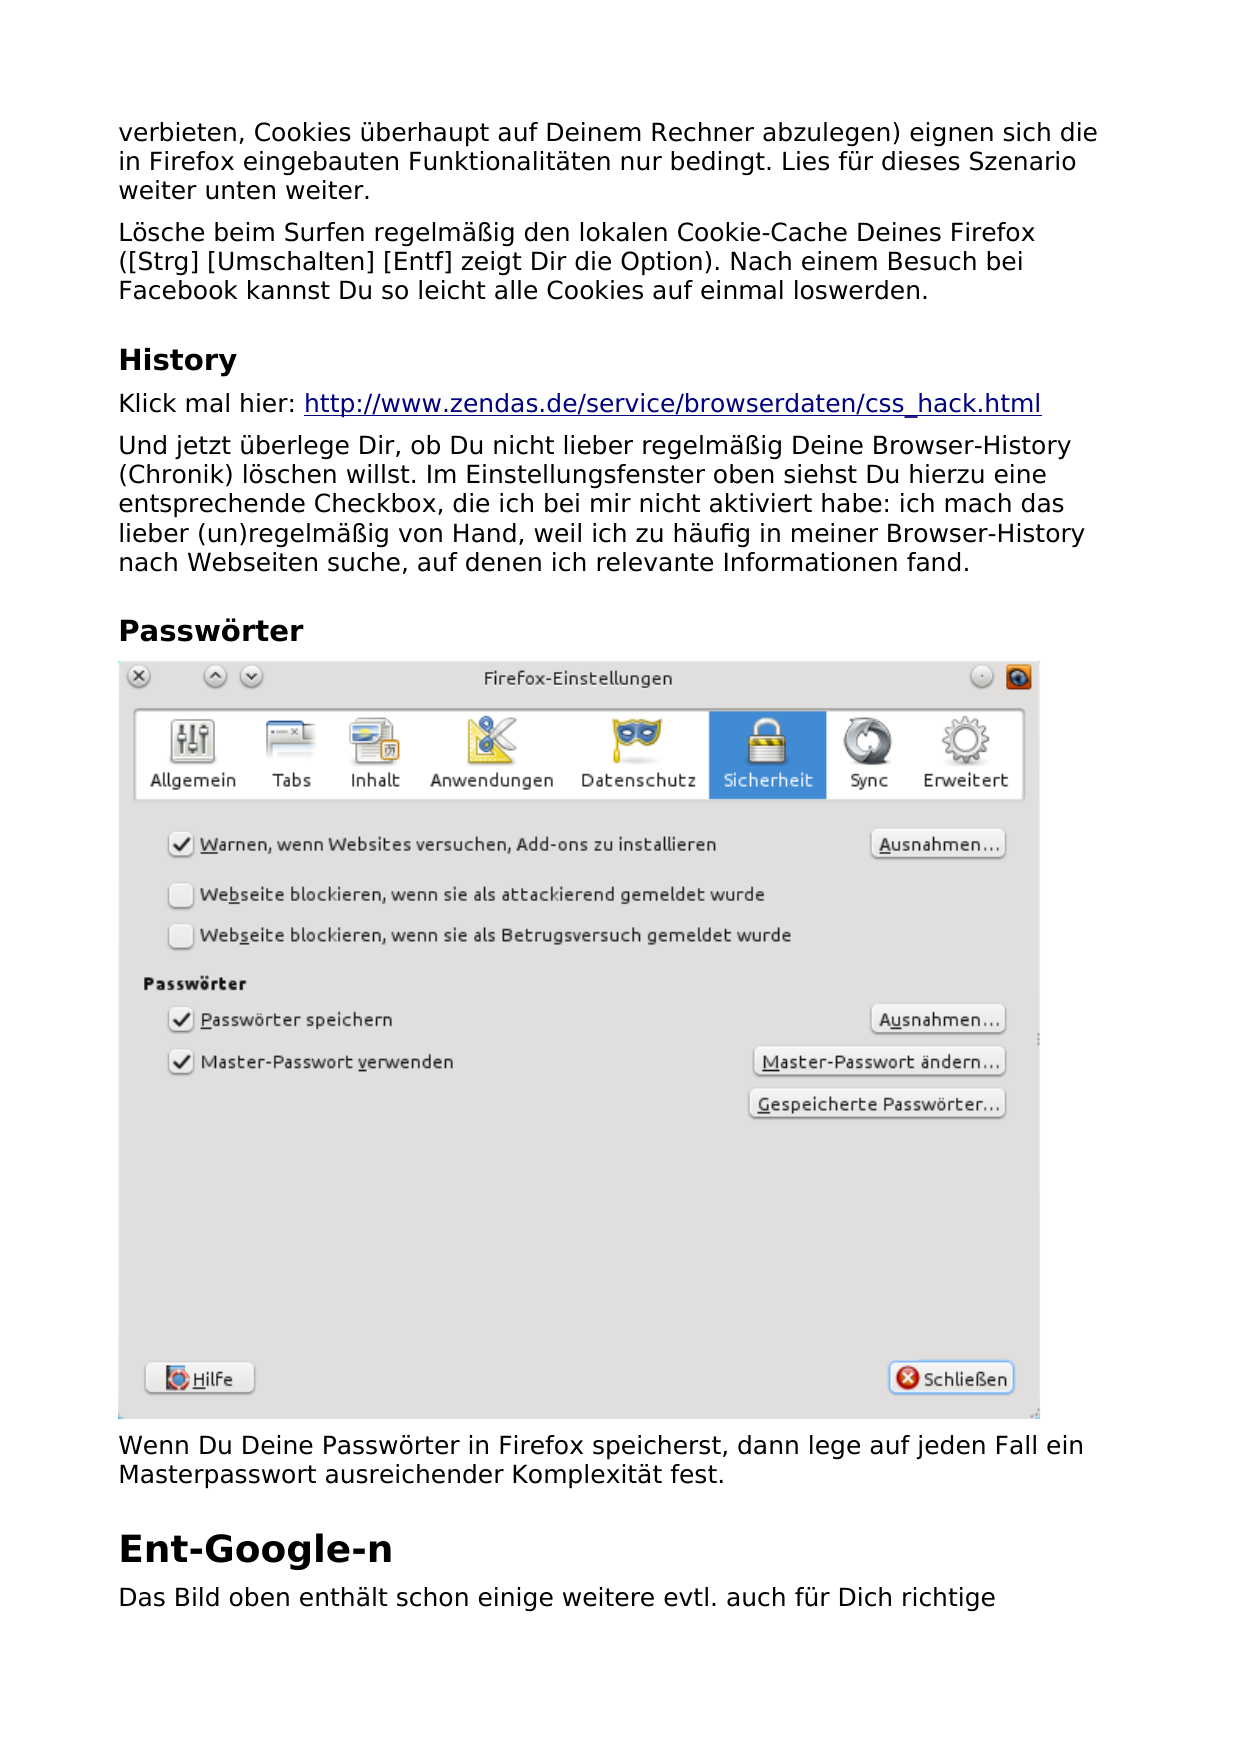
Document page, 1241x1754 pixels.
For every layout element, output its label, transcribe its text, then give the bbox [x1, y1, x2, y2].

text Lösche beim Surfen regelmäßig den lokalen Cookie-Cache Deines Firefox ([Strg] [Umschalten] [Entf] zeigt Dir die Option). Nach einem Besuch bei Facebook kannst Du so leicht alle Cookies auf einmal loswerden. [118, 218, 1122, 306]
text Und jetzt überlege Dir, ob Du nicht lieber regelmäßig Deine Browser-History (Chronik) löschen willst. Im Einstellungsfenster oben siehst Du hierzu eine entsprechende Checkbox, die ich bei mir nicht aktiviert habe: ich mach das lieber (un)regelmäßig von Hand, weil ich zu häufig in meiner Browser-History nach Webseiten suche, auf denen ich relevante Informationen fand. [118, 431, 1122, 577]
text Das Bild oben enthält schon einige weitere evtl. auch für Dich richtige [118, 1583, 1122, 1612]
subtitle Passwörter [118, 614, 1122, 648]
picture [118, 661, 1040, 1419]
text Wenn Du Deine Passwörter in Firefox speicherst, dann lege auf jeden Fall ein Masterpasswort ausreichender Komplexität fest. [118, 1431, 1122, 1490]
subtitle History [118, 343, 1122, 377]
subtitle Ent-Google-n [118, 1527, 1122, 1571]
text Klick mal hier: http://www.zendas.de/service/browserdaten/css_hack.html [118, 389, 1122, 419]
text verbieten, Cookies überhaupt auf Deinem Rechner abzulegen) eignen sich die in Firefox eingebauten Funktionalitäten nur bedingt. Lies für dieses Szenario weiter unten weiter. [118, 118, 1122, 206]
